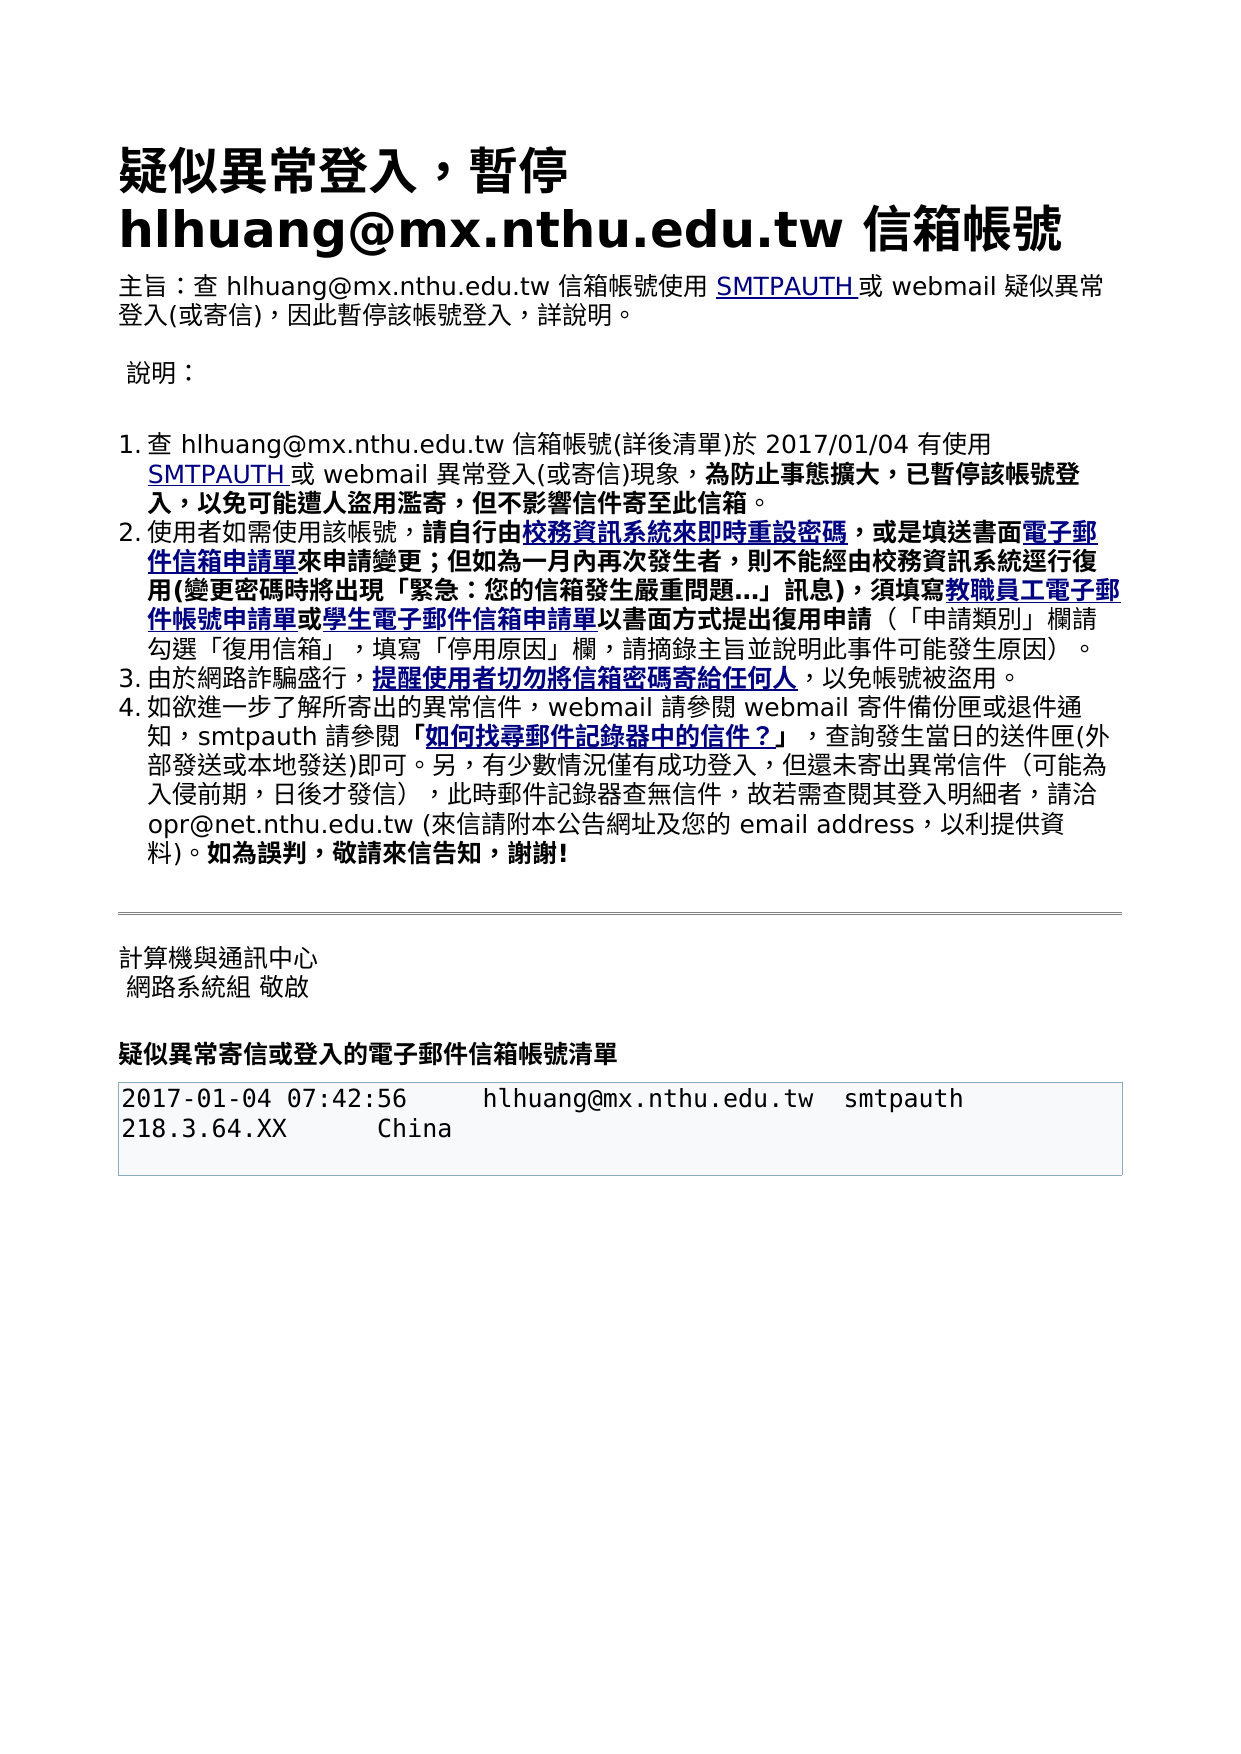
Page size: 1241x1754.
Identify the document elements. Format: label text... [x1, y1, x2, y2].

subtitle 疑似異常寄信或登入的電子郵件信箱帳號清單 [118, 1040, 1122, 1069]
text 主旨：查 hlhuang@mx.nthu.edu.tw 信箱帳號使用 SMTPAUTH或 webmail 疑似異常登入(或寄信)，因此暫停該帳號登入，詳說明。 說明： [118, 272, 1122, 389]
list 如欲進一步了解所寄出的異常信件，webmail 請參閱 webmail 寄件備份匣或退件通知，smtpauth 請參閱「如何找尋郵件記錄器中的信件？」，查詢發生當日的送件匣(外部發送或本地發送)即可。另，有少數情況僅有成功登入，但還未寄出異常信件（可能為入侵前期，日後才發信），此時郵件記錄器查無信件，故若需查閱其登入明細者，請洽 opr@net.nthu.edu.tw (來信請附本公告網址及您的 email address，以利提供資料)。如為誤判，敬請來信告知，謝謝! [118, 693, 1122, 868]
subtitle 疑似異常登入，暫停 hlhuang@mx.nthu.edu.tw 信箱帳號 [118, 143, 1122, 259]
list 查 hlhuang@mx.nthu.edu.tw 信箱帳號(詳後清單)於 2017/01/04 有使用 SMTPAUTH或 webmail 異常登入(或寄信)現象，為防止事態擴大，已暫停該帳號登入，以免可能遭人盜用濫寄，但不影響信件寄至此信箱。 [118, 431, 1122, 518]
list 使用者如需使用該帳號，請自行由校務資訊系統來即時重設密碼，或是填送書面電子郵件信箱申請單來申請變更；但如為一月內再次發生者，則不能經由校務資訊系統逕行復用(變更密碼時將出現「緊急：您的信箱發生嚴重問題…」訊息)，須填寫教職員工電子郵件帳號申請單或學生電子郵件信箱申請單以書面方式提出復用申請（「申請類別」欄請勾選「復用信箱」，填寫「停用原因」欄，請摘錄主旨並說明此事件可能發生原因）。 [118, 518, 1122, 664]
list 由於網路詐騙盛行，提醒使用者切勿將信箱密碼寄給任何人，以免帳號被盜用。 [118, 664, 1122, 693]
text 2017-01-04 07:42:56 hlhuang@mx.nthu.edu.tw smtpauth 218.3.64.XX China [119, 1083, 1122, 1175]
text 計算機與通訊中心 網路系統組 敬啟 [118, 944, 1122, 1002]
